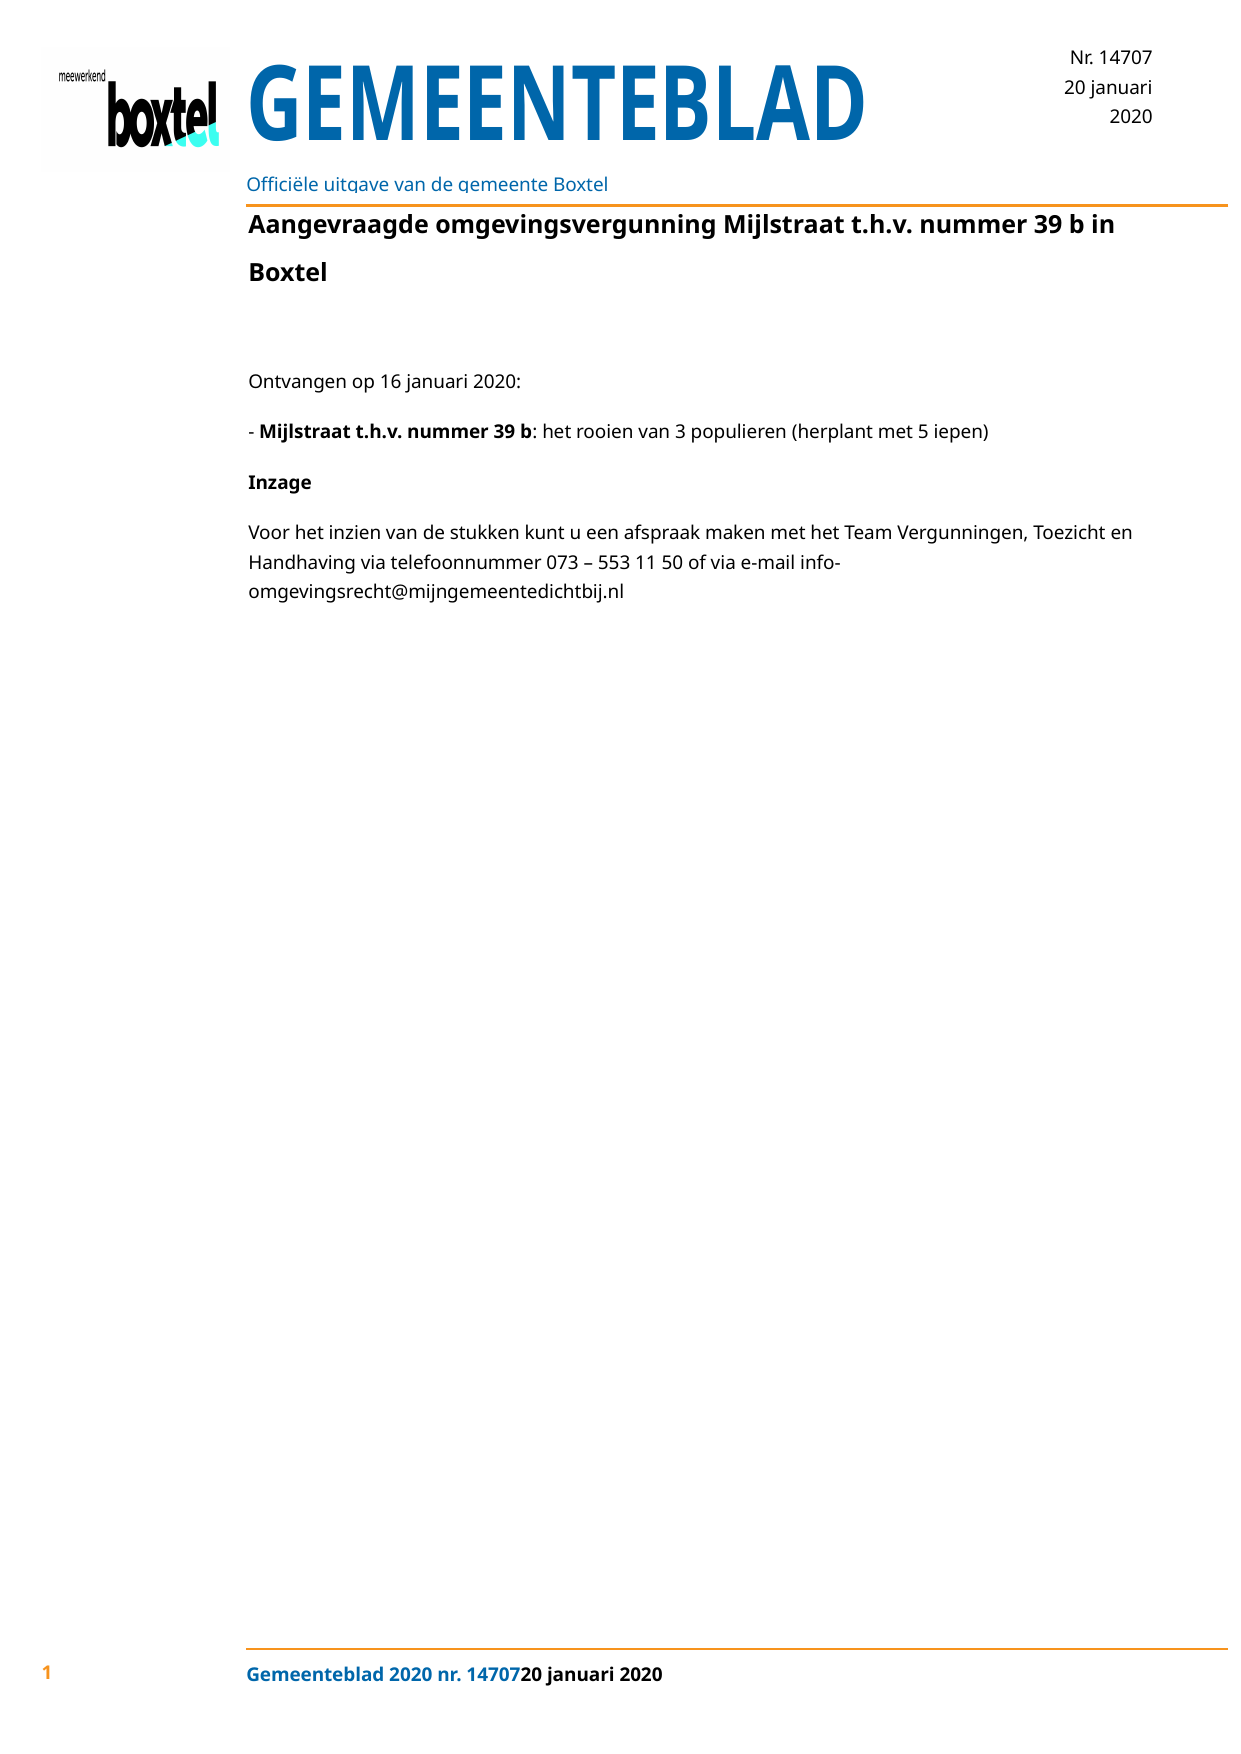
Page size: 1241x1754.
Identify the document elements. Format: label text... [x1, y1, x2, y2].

text Ontvangen op 16 januari 2020: [248, 368, 1152, 394]
text - Mijlstraat t.h.v. nummer 39 b: het rooien van 3 populieren (herplant met 5 iepen) [248, 419, 1152, 444]
text Inzage [248, 469, 1152, 495]
text Voor het inzien van de stukken kunt u een afspraak maken met het Team Vergunningen, Toezicht en Handhaving via telefoonnummer 073 – 553 11 50 of via e-mail info-omgevingsrecht@mijngemeentedichtbij.nl [248, 519, 1152, 604]
picture [41, 47, 231, 172]
text Aangevraagde omgevingsvergunning Mijlstraat t.h.v. nummer 39 b in Boxtel [248, 207, 1152, 288]
